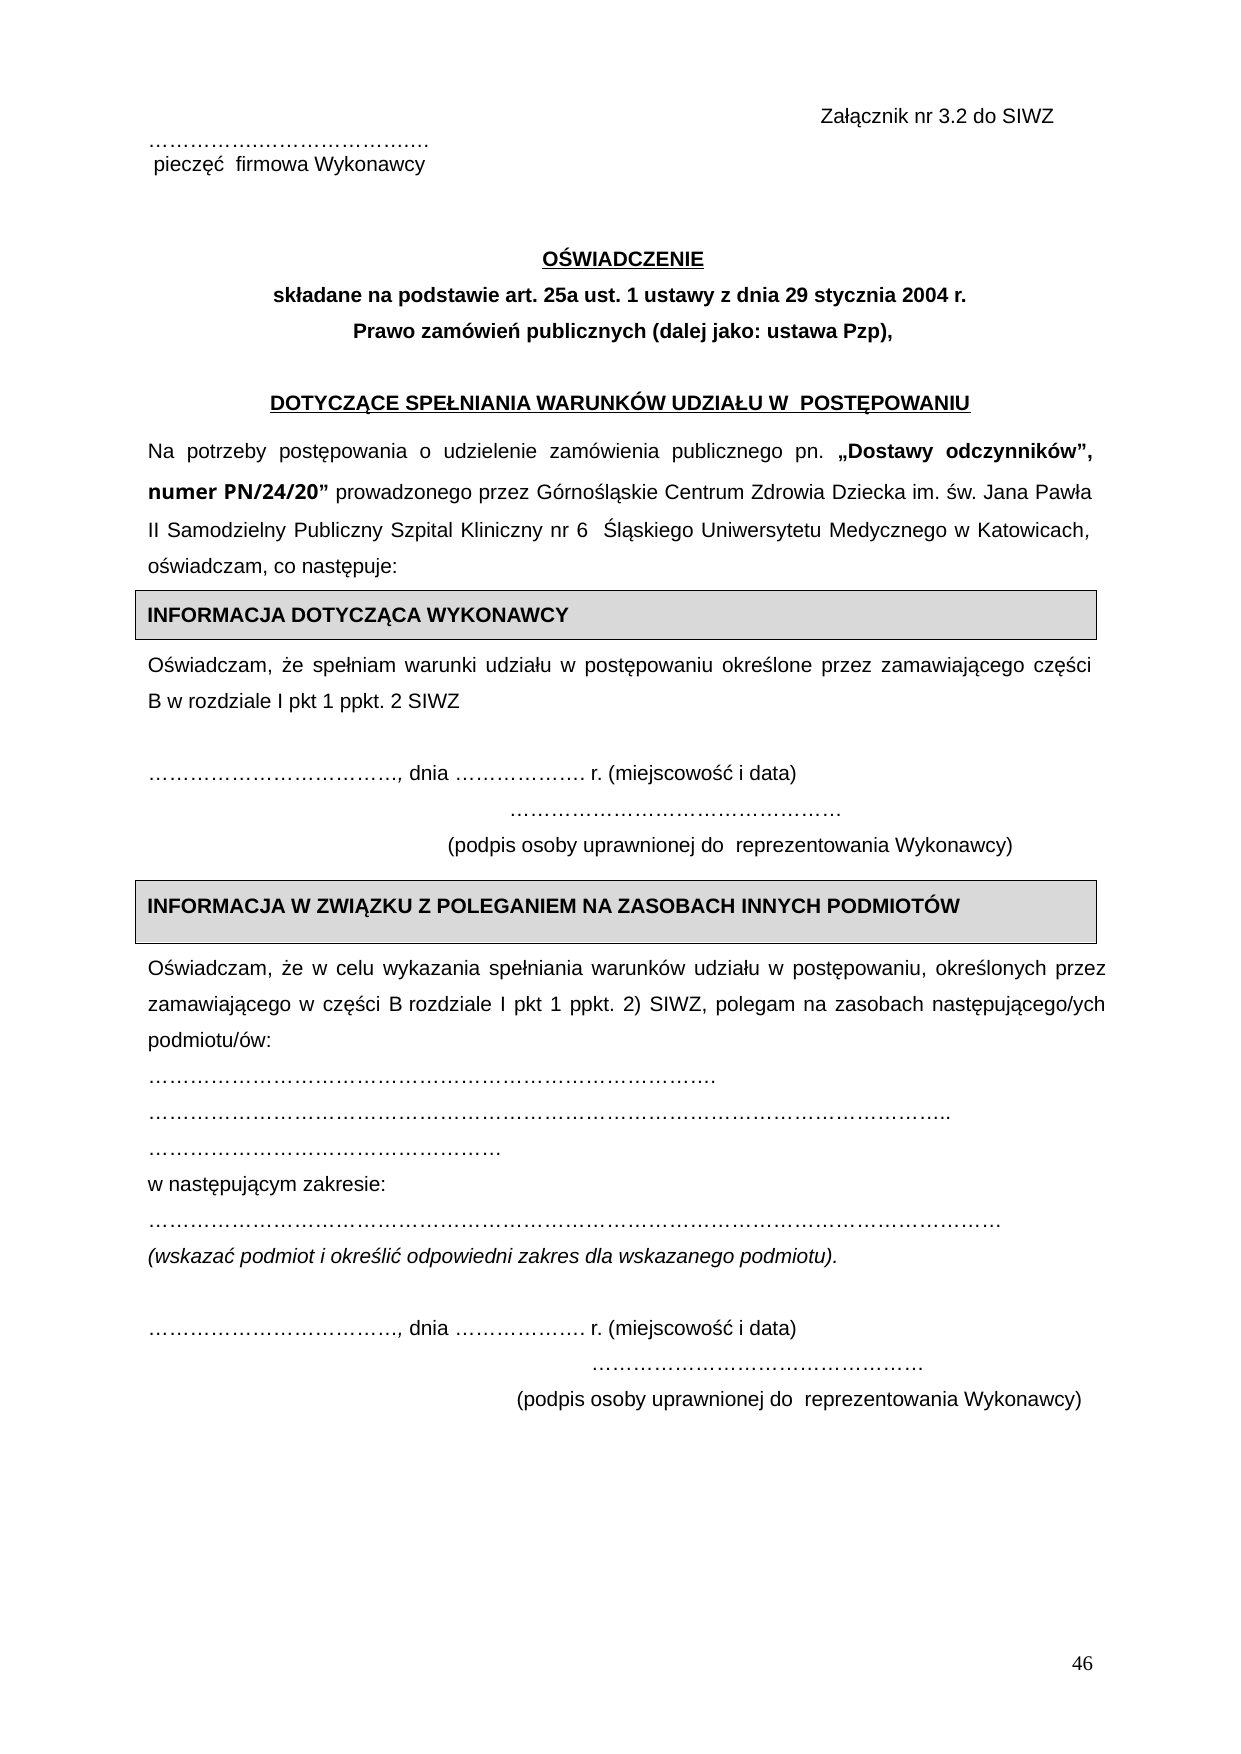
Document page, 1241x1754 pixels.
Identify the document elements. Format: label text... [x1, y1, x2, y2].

text OŚWIADCZENIE [148, 247, 1093, 271]
text pieczęć firmowa Wykonawcy [148, 151, 1093, 175]
table_header INFORMACJA DOTYCZĄCA WYKONAWCY [136, 591, 1096, 639]
text Załącznik nr 3.2 do SIWZ [148, 103, 1054, 127]
text Prawo zamówień publicznych (dalej jako: ustawa Pzp), [148, 319, 1093, 343]
text Oświadczam, że spełniam warunki udziału w postępowaniu określone przez zamawiającego części B w rozdziale I pkt 1 ppkt. 2 SIWZ [148, 653, 1093, 713]
text Oświadczam, że w celu wykazania spełniania warunków udziału w postępowaniu, określonych przez zamawiającego w części B rozdziale I pkt 1 ppkt. 2) SIWZ, polegam na zasobach następującego/ych podmiotu/ów: [148, 956, 1107, 1052]
table_header INFORMACJA W ZWIĄZKU Z POLEGANIEM NA ZASOBACH INNYCH PODMIOTÓW [136, 881, 1096, 942]
text Na potrzeby postępowania o udzielenie zamówienia publicznego pn. „Dostawy odczynników”, numer PN/24/20” prowadzonego przez Górnośląskie Centrum Zdrowia Dziecka im. św. Jana Pawła II Samodzielny Publiczny Szpital Kliniczny nr 6 Śląskiego Uniwersytetu Medycznego w Katowicach, oświadczam, co następuje: [148, 439, 1093, 578]
text (podpis osoby uprawnionej do reprezentowania Wykonawcy) [148, 832, 1093, 856]
text (podpis osoby uprawnionej do reprezentowania Wykonawcy) [443, 1387, 1093, 1411]
text w następującym zakresie: …………………………………………………………………………………………………………… [148, 1172, 1093, 1231]
text (wskazać podmiot i określić odpowiedni zakres dla wskazanego podmiotu). [148, 1243, 1093, 1267]
text DOTYCZĄCE SPEŁNIANIA WARUNKÓW UDZIAŁU W POSTĘPOWANIU [148, 391, 1093, 415]
text …………….………………….… [148, 127, 1093, 151]
text ……………………………………………………………………….……………………………………………………………………………………………………..…………………………………………… [148, 1064, 1107, 1159]
text ………………………………, dnia ………………. r. (miejscowość i data) ………………………………………… [148, 761, 1093, 821]
text składane na podstawie art. 25a ust. 1 ustawy z dnia 29 stycznia 2004 r. [148, 283, 1093, 307]
text ………………………………, dnia ………………. r. (miejscowość i data) ………………………………………… [148, 1315, 1093, 1375]
